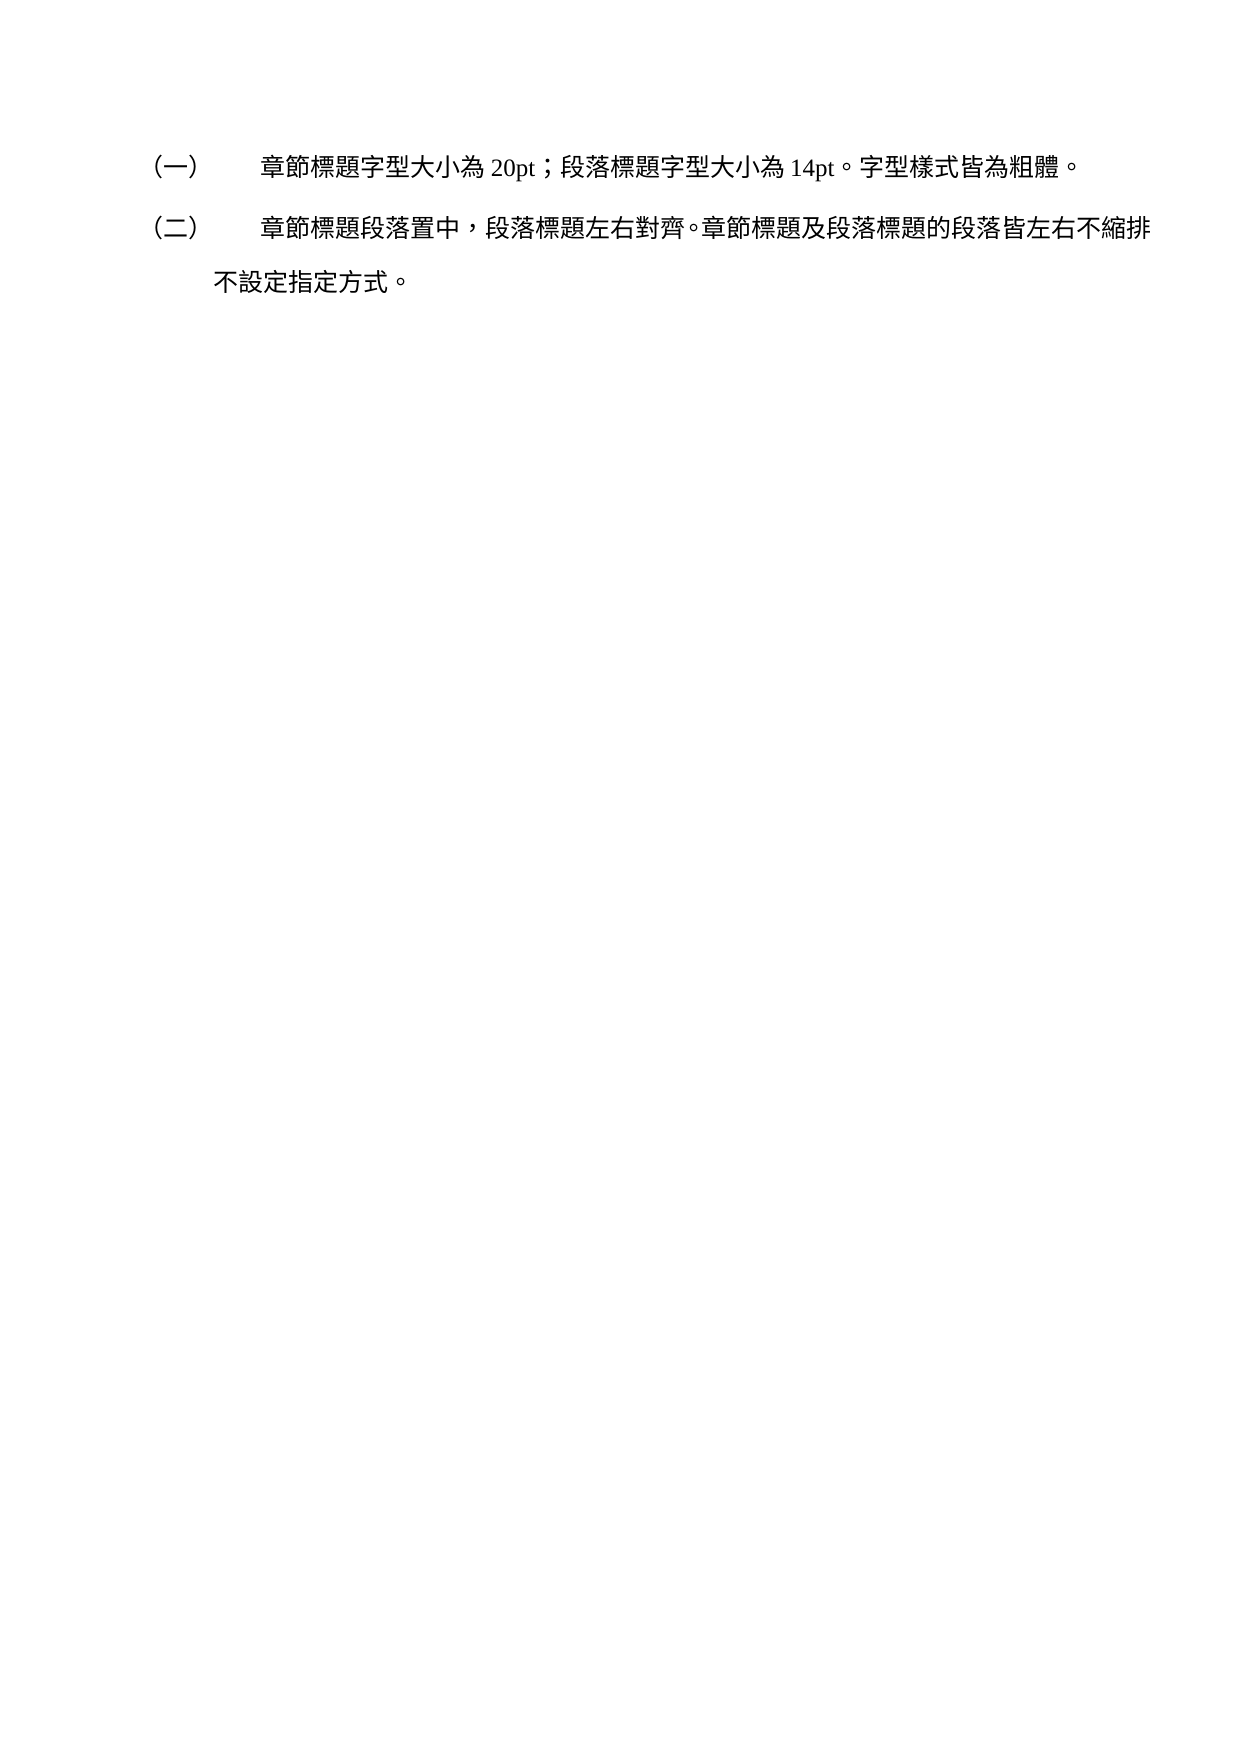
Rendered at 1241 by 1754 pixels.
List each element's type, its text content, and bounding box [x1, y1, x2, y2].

list 章節標題段落置中，段落標題左右對齊。章節標題及段落標題的段落皆左右不縮排，不設定指定方式。 [139, 208, 1152, 299]
list 章節標題字型大小為20pt；段落標題字型大小為14pt。字型樣式皆為粗體。 [139, 148, 1152, 184]
